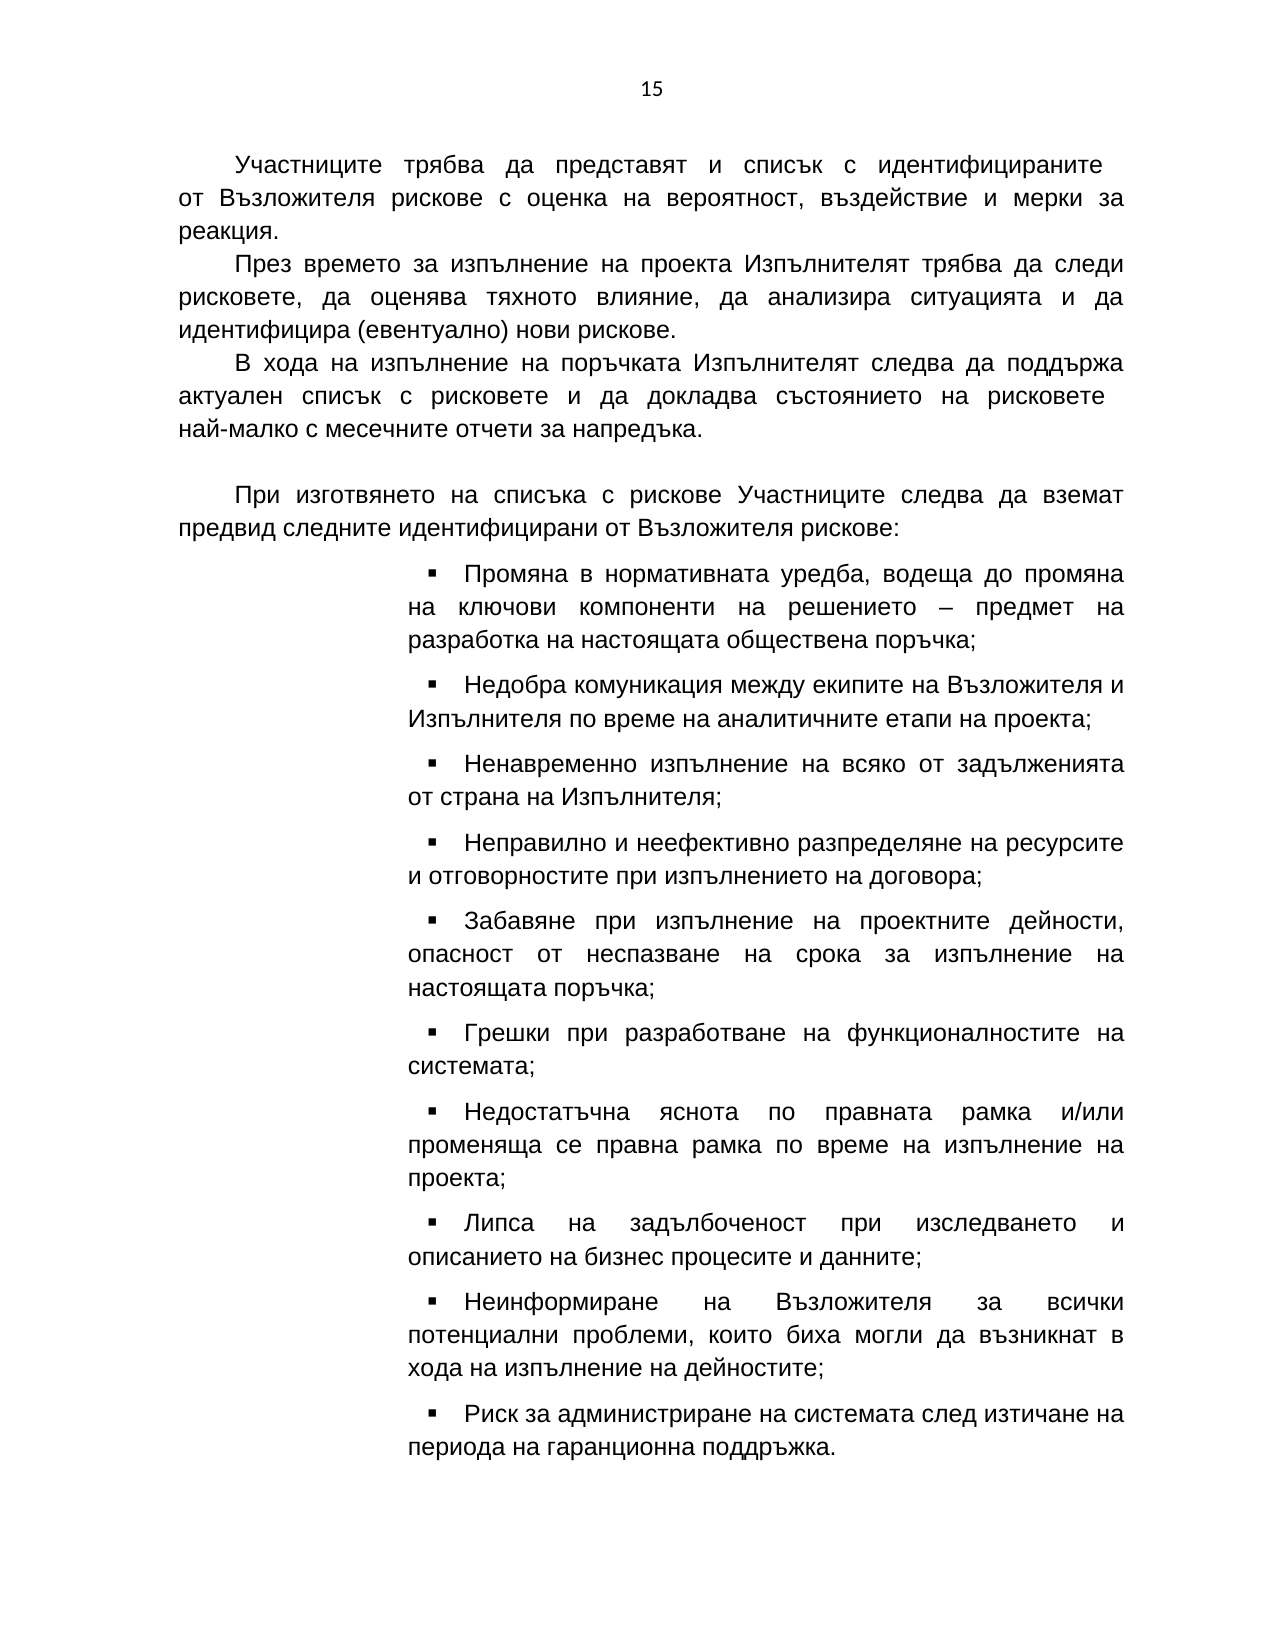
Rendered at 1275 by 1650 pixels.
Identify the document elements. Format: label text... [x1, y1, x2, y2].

text През времето за изпълнение на проекта Изпълнителят трябва да следи рисковете, да оценява тяхното влияние, да анализира ситуацията и да идентифицира (евентуално) нови рискове. [178, 249, 1125, 344]
list Ненавременно изпълнение на всяко от задълженията от страна на Изпълнителя; [370, 749, 1125, 811]
list Неправилно и неефективно разпределяне на ресурсите и отговорностите при изпълнението на договора; [370, 828, 1125, 889]
list Забавяне при изпълнение на проектните дейности, опасност от неспазване на срока за изпълнение на настоящата поръчка; [370, 906, 1125, 1001]
text Участниците трябва да представят и списък с идентифицираните от Възложителя рискове с оценка на вероятност, въздействие и мерки за реакция. [178, 150, 1125, 245]
list Недобра комуникация между екипите на Възложителя и Изпълнителя по време на аналитичните етапи на проекта; [370, 670, 1125, 732]
list Промяна в нормативната уредба, водеща до промяна на ключови компоненти на решението – предмет на разработка на настоящата обществена поръчка; [370, 559, 1125, 654]
text В хода на изпълнение на поръчката Изпълнителят следва да поддържа актуален списък с рисковете и да докладва състоянието на рисковете най-малко с месечните отчети за напредъка. [178, 348, 1125, 443]
list Риск за администриране на системата след изтичане на периода на гаранционна поддръжка. [370, 1399, 1125, 1461]
list Неинформиране на Възложителя за всички потенциални проблеми, които биха могли да възникнат в хода на изпълнение на дейностите; [370, 1287, 1125, 1382]
list Грешки при разработване на функционалностите на системата; [370, 1018, 1125, 1080]
text При изготвянето на списъка с рискове Участниците следва да вземат предвид следните идентифицирани от Възложителя рискове: [178, 480, 1125, 542]
list Липса на задълбоченост при изследването и описанието на бизнес процесите и данните; [370, 1208, 1125, 1270]
list Недостатъчна яснота по правната рамка и/или променяща се правна рамка по време на изпълнение на проекта; [370, 1097, 1125, 1192]
